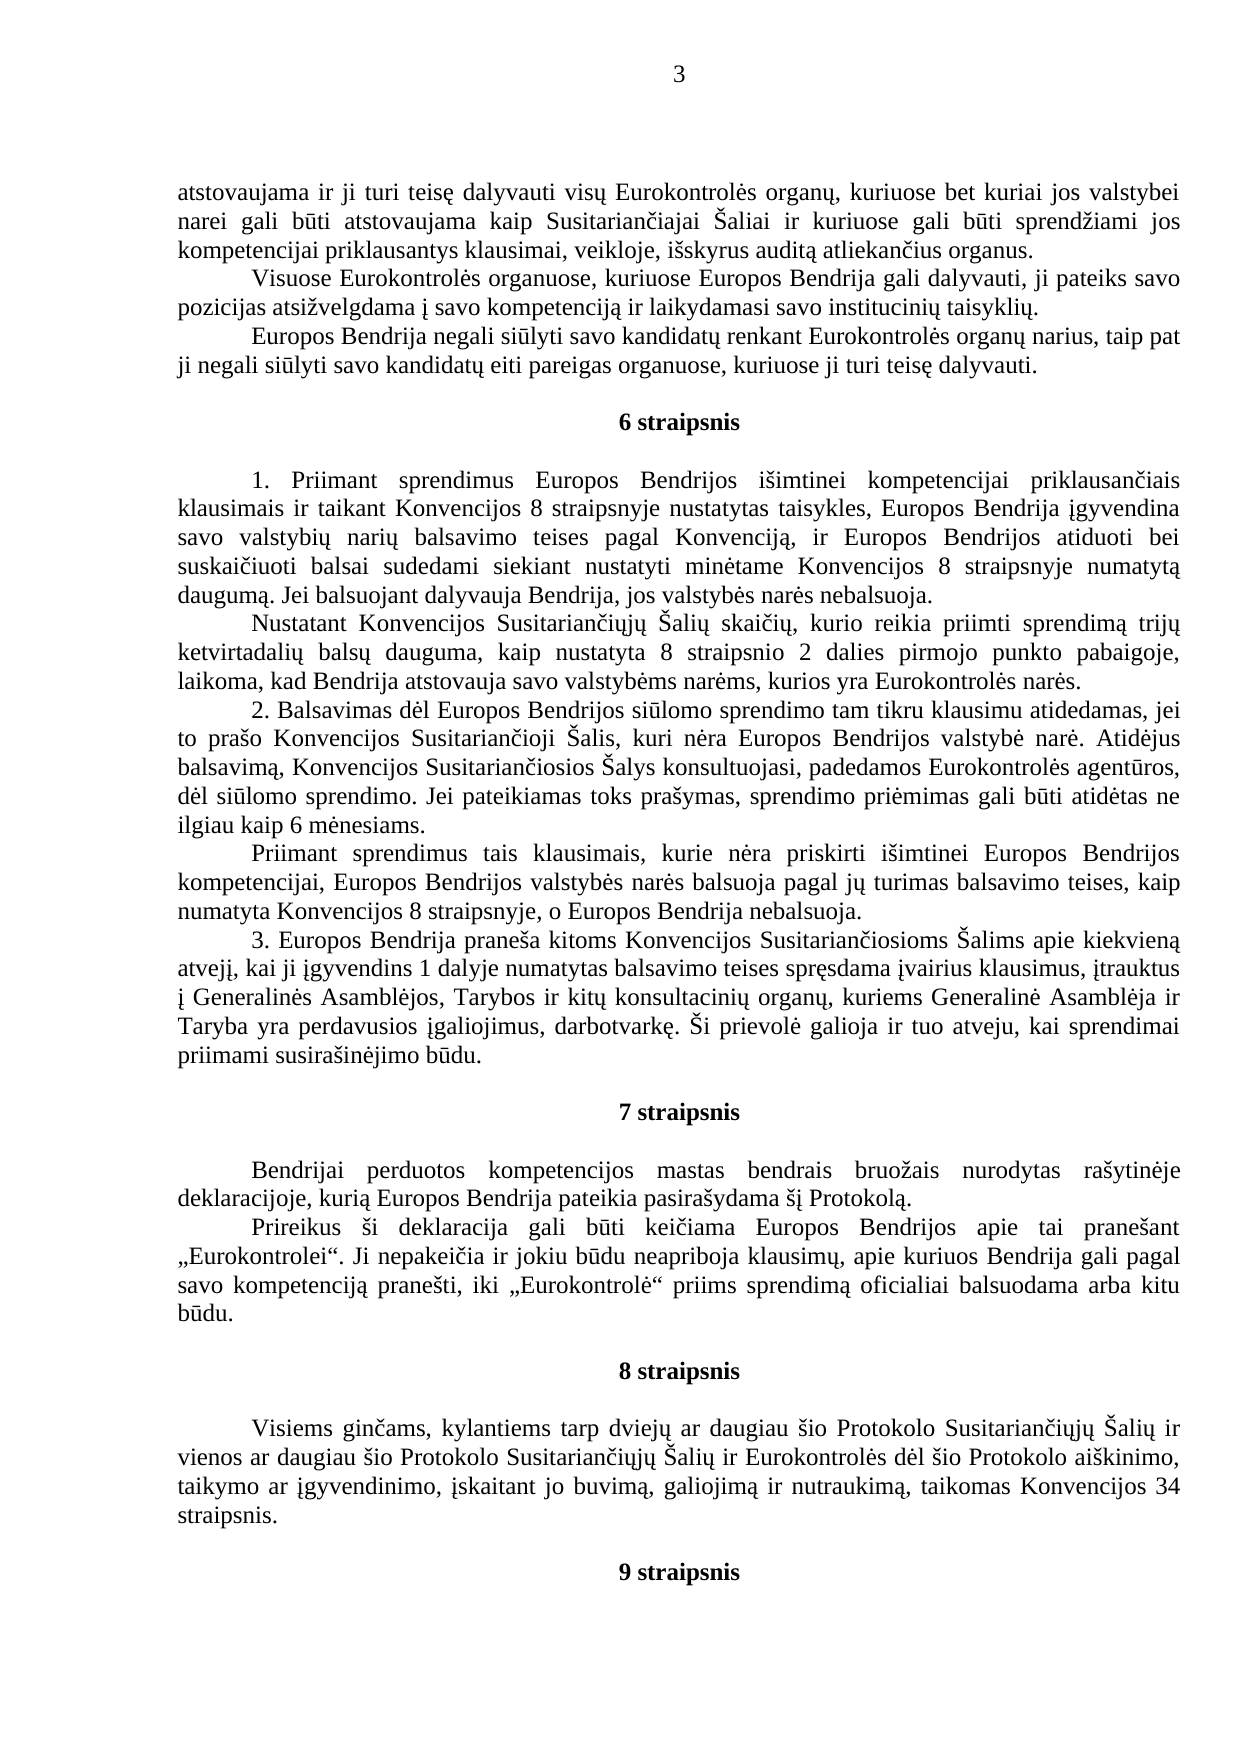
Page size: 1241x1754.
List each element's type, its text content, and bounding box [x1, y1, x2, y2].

text Bendrijai perduotos kompetencijos mastas bendrais bruožais nurodytas rašytinėje deklaracijoje, kurią Europos Bendrija pateikia pasirašydama šį Protokolą. [177, 1155, 1181, 1212]
text Visuose Eurokontrolės organuose, kuriuose Europos Bendrija gali dalyvauti, ji pateiks savo pozicijas atsižvelgdama į savo kompetenciją ir laikydamasi savo institucinių taisyklių. [177, 263, 1181, 321]
text 8 straipsnis [177, 1356, 1181, 1385]
text Prireikus ši deklaracija gali būti keičiama Europos Bendrijos apie tai pranešant „Eurokontrolei“. Ji nepakeičia ir jokiu būdu neapriboja klausimų, apie kuriuos Bendrija gali pagal savo kompetenciją pranešti, iki „Eurokontrolė“ priims sprendimą oficialiai balsuodama arba kitu būdu. [177, 1212, 1181, 1327]
text 7 straipsnis [177, 1097, 1181, 1126]
text Visiems ginčams, kylantiems tarp dviejų ar daugiau šio Protokolo Susitariančiųjų Šalių ir vienos ar daugiau šio Protokolo Susitariančiųjų Šalių ir Eurokontrolės dėl šio Protokolo aiškinimo, taikymo ar įgyvendinimo, įskaitant jo buvimą, galiojimą ir nutraukimą, taikomas Konvencijos 34 straipsnis. [177, 1413, 1181, 1528]
text atstovaujama ir ji turi teisę dalyvauti visų Eurokontrolės organų, kuriuose bet kuriai jos valstybei narei gali būti atstovaujama kaip Susitariančiajai Šaliai ir kuriuose gali būti sprendžiami jos kompetencijai priklausantys klausimai, veikloje, išskyrus auditą atliekančius organus. [177, 177, 1181, 263]
text Europos Bendrija negali siūlyti savo kandidatų renkant Eurokontrolės organų narius, taip pat ji negali siūlyti savo kandidatų eiti pareigas organuose, kuriuose ji turi teisę dalyvauti. [177, 321, 1181, 378]
text 1. Priimant sprendimus Europos Bendrijos išimtinei kompetencijai priklausančiais klausimais ir taikant Konvencijos 8 straipsnyje nustatytas taisykles, Europos Bendrija įgyvendina savo valstybių narių balsavimo teises pagal Konvenciją, ir Europos Bendrijos atiduoti bei suskaičiuoti balsai sudedami siekiant nustatyti minėtame Konvencijos 8 straipsnyje numatytą daugumą. Jei balsuojant dalyvauja Bendrija, jos valstybės narės nebalsuoja. [177, 465, 1181, 608]
text Nustatant Konvencijos Susitariančiųjų Šalių skaičių, kurio reikia priimti sprendimą trijų ketvirtadalių balsų dauguma, kaip nustatyta 8 straipsnio 2 dalies pirmojo punkto pabaigoje, laikoma, kad Bendrija atstovauja savo valstybėms narėms, kurios yra Eurokontrolės narės. [177, 608, 1181, 695]
text 9 straipsnis [177, 1557, 1181, 1586]
text Priimant sprendimus tais klausimais, kurie nėra priskirti išimtinei Europos Bendrijos kompetencijai, Europos Bendrijos valstybės narės balsuoja pagal jų turimas balsavimo teises, kaip numatyta Konvencijos 8 straipsnyje, o Europos Bendrija nebalsuoja. [177, 838, 1181, 925]
text 6 straipsnis [177, 407, 1181, 436]
text 2. Balsavimas dėl Europos Bendrijos siūlomo sprendimo tam tikru klausimu atidedamas, jei to prašo Konvencijos Susitariančioji Šalis, kuri nėra Europos Bendrijos valstybė narė. Atidėjus balsavimą, Konvencijos Susitariančiosios Šalys konsultuojasi, padedamos Eurokontrolės agentūros, dėl siūlomo sprendimo. Jei pateikiamas toks prašymas, sprendimo priėmimas gali būti atidėtas ne ilgiau kaip 6 mėnesiams. [177, 695, 1181, 838]
text 3. Europos Bendrija praneša kitoms Konvencijos Susitariančiosioms Šalims apie kiekvieną atvejį, kai ji įgyvendins 1 dalyje numatytas balsavimo teises spręsdama įvairius klausimus, įtrauktus į Generalinės Asamblėjos, Tarybos ir kitų konsultacinių organų, kuriems Generalinė Asamblėja ir Taryba yra perdavusios įgaliojimus, darbotvarkę. Ši prievolė galioja ir tuo atveju, kai sprendimai priimami susirašinėjimo būdu. [177, 925, 1181, 1068]
